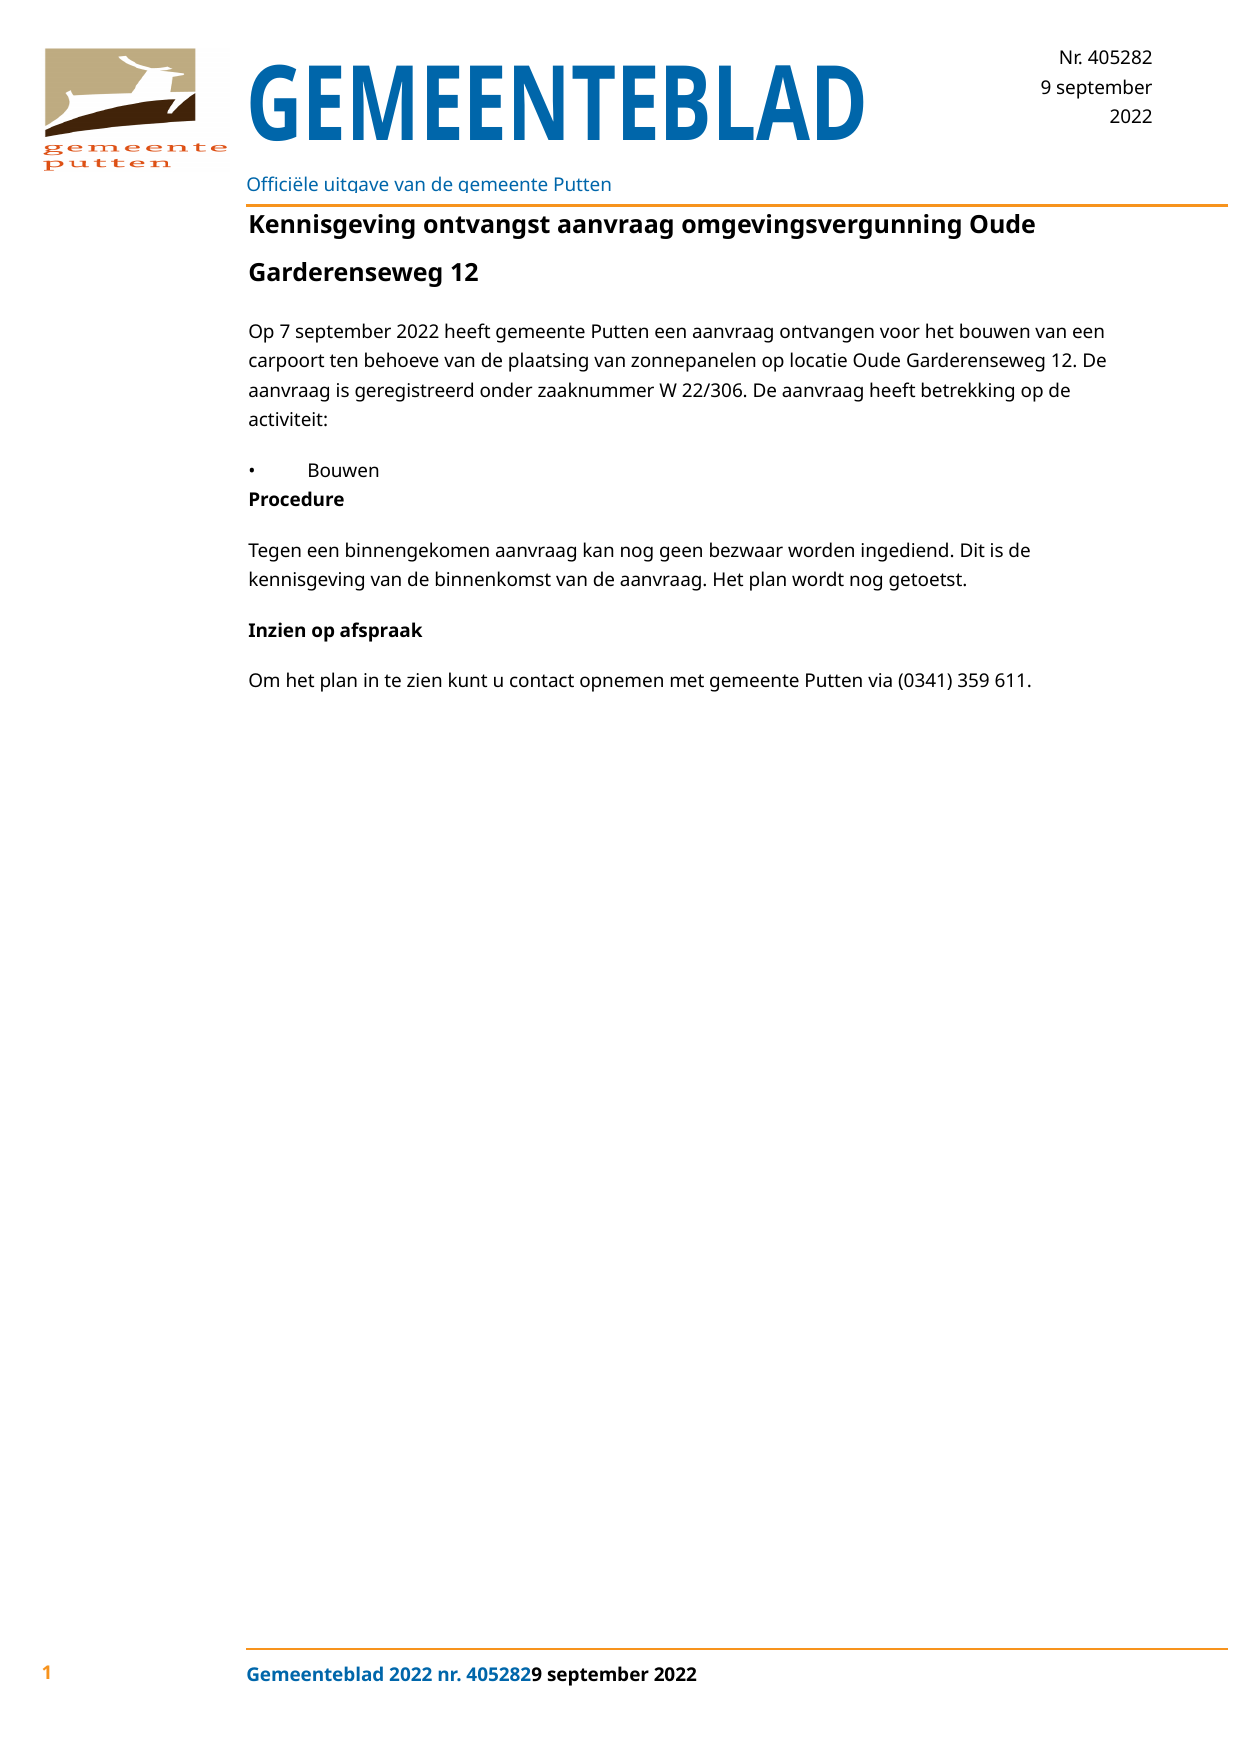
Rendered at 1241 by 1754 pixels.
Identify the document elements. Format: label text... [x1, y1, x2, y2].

list Bouwen [248, 457, 1152, 483]
picture [41, 47, 231, 172]
text Op 7 september 2022 heeft gemeente Putten een aanvraag ontvangen voor het bouwen van een carpoort ten behoeve van de plaatsing van zonnepanelen op locatie Oude Garderenseweg 12. De aanvraag is geregistreerd onder zaaknummer W 22/306. De aanvraag heeft betrekking op de activiteit: [248, 318, 1152, 432]
text Tegen een binnengekomen aanvraag kan nog geen bezwaar worden ingediend. Dit is de kennisgeving van de binnenkomst van de aanvraag. Het plan wordt nog getoetst. [248, 537, 1152, 592]
text Kennisgeving ontvangst aanvraag omgevingsvergunning Oude Garderenseweg 12 [248, 207, 1152, 288]
text Procedure [248, 487, 1152, 512]
text Inzien op afspraak [248, 617, 1152, 643]
text Om het plan in te zien kunt u contact opnemen met gemeente Putten via (0341) 359 611. [248, 667, 1152, 693]
